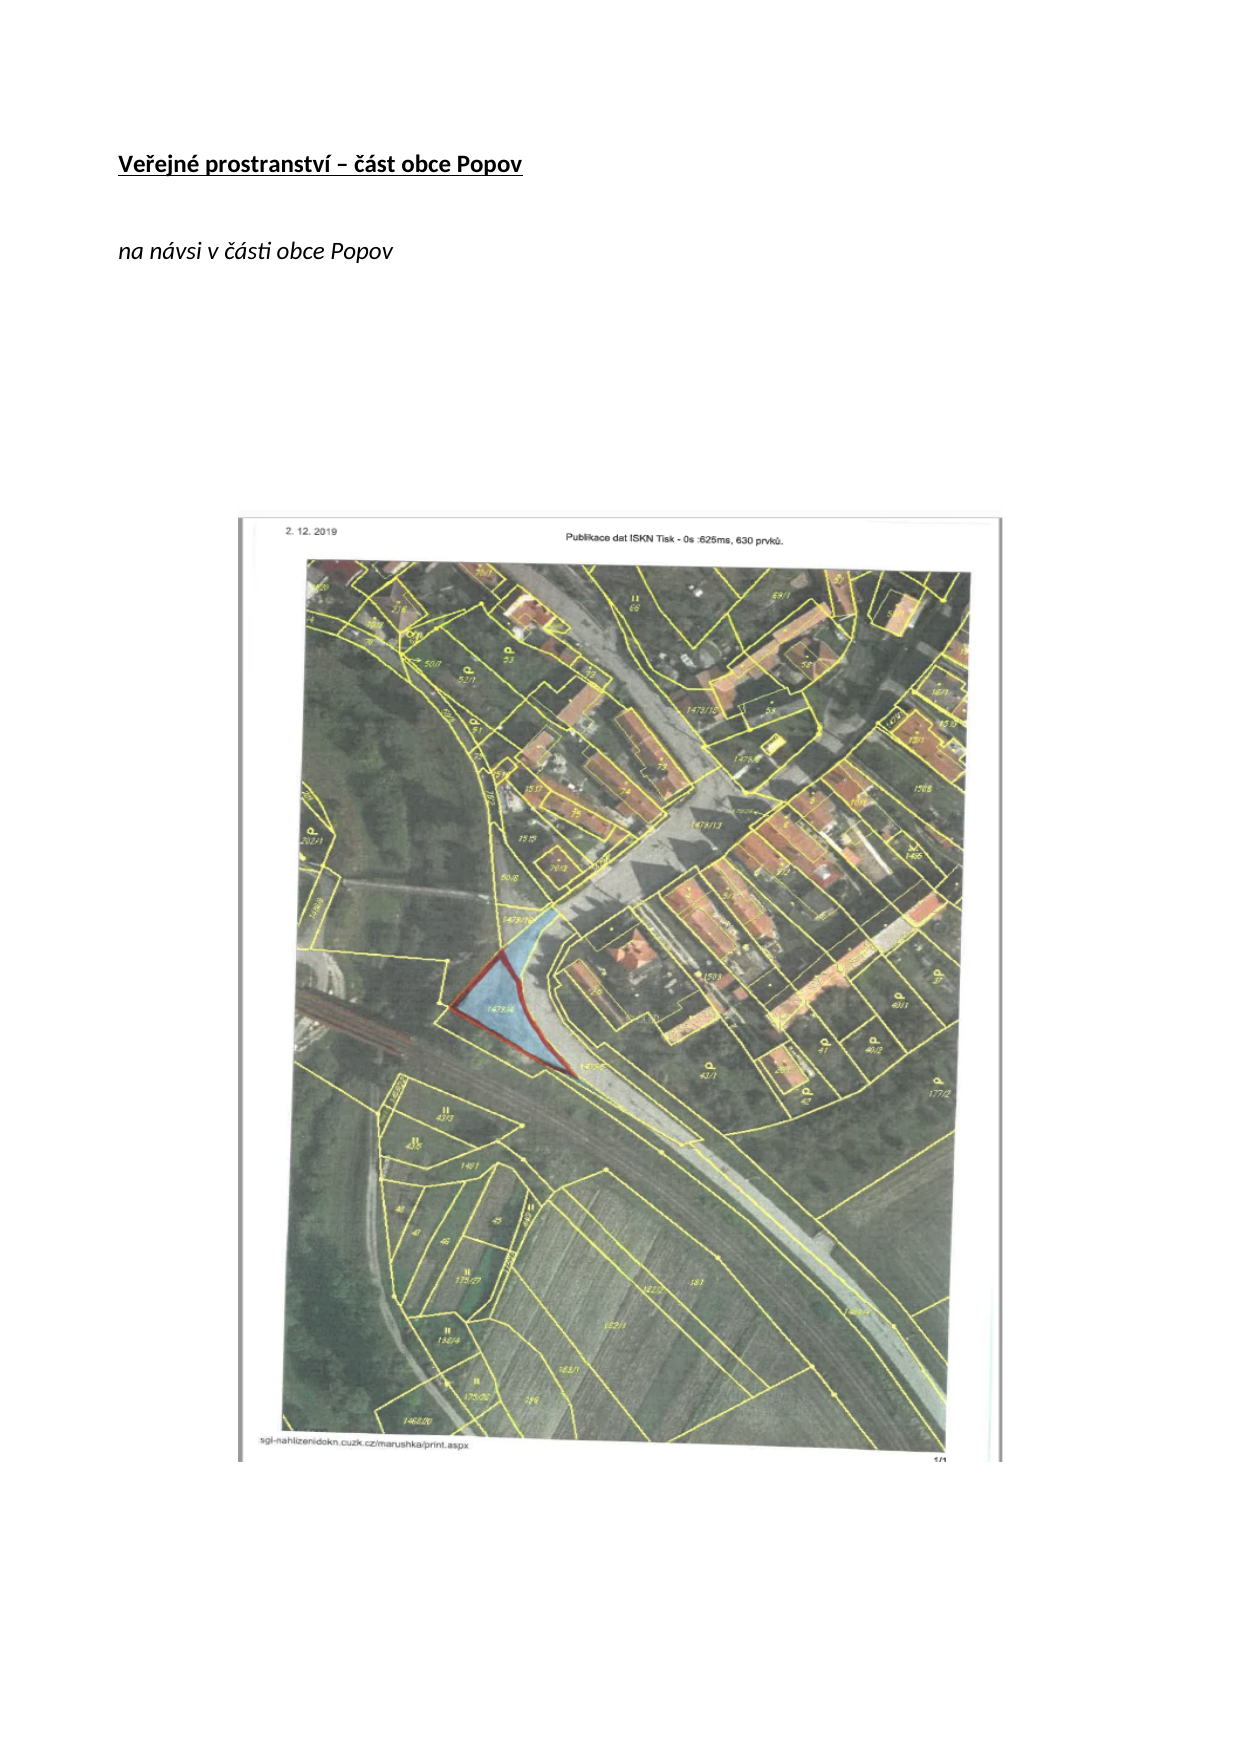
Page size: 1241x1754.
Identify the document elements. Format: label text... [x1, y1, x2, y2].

text Veřejné prostranství – část obce Popov [118, 149, 1122, 179]
picture [327, 510, 847, 1462]
text na návsi v části obce Popov [118, 235, 1122, 266]
